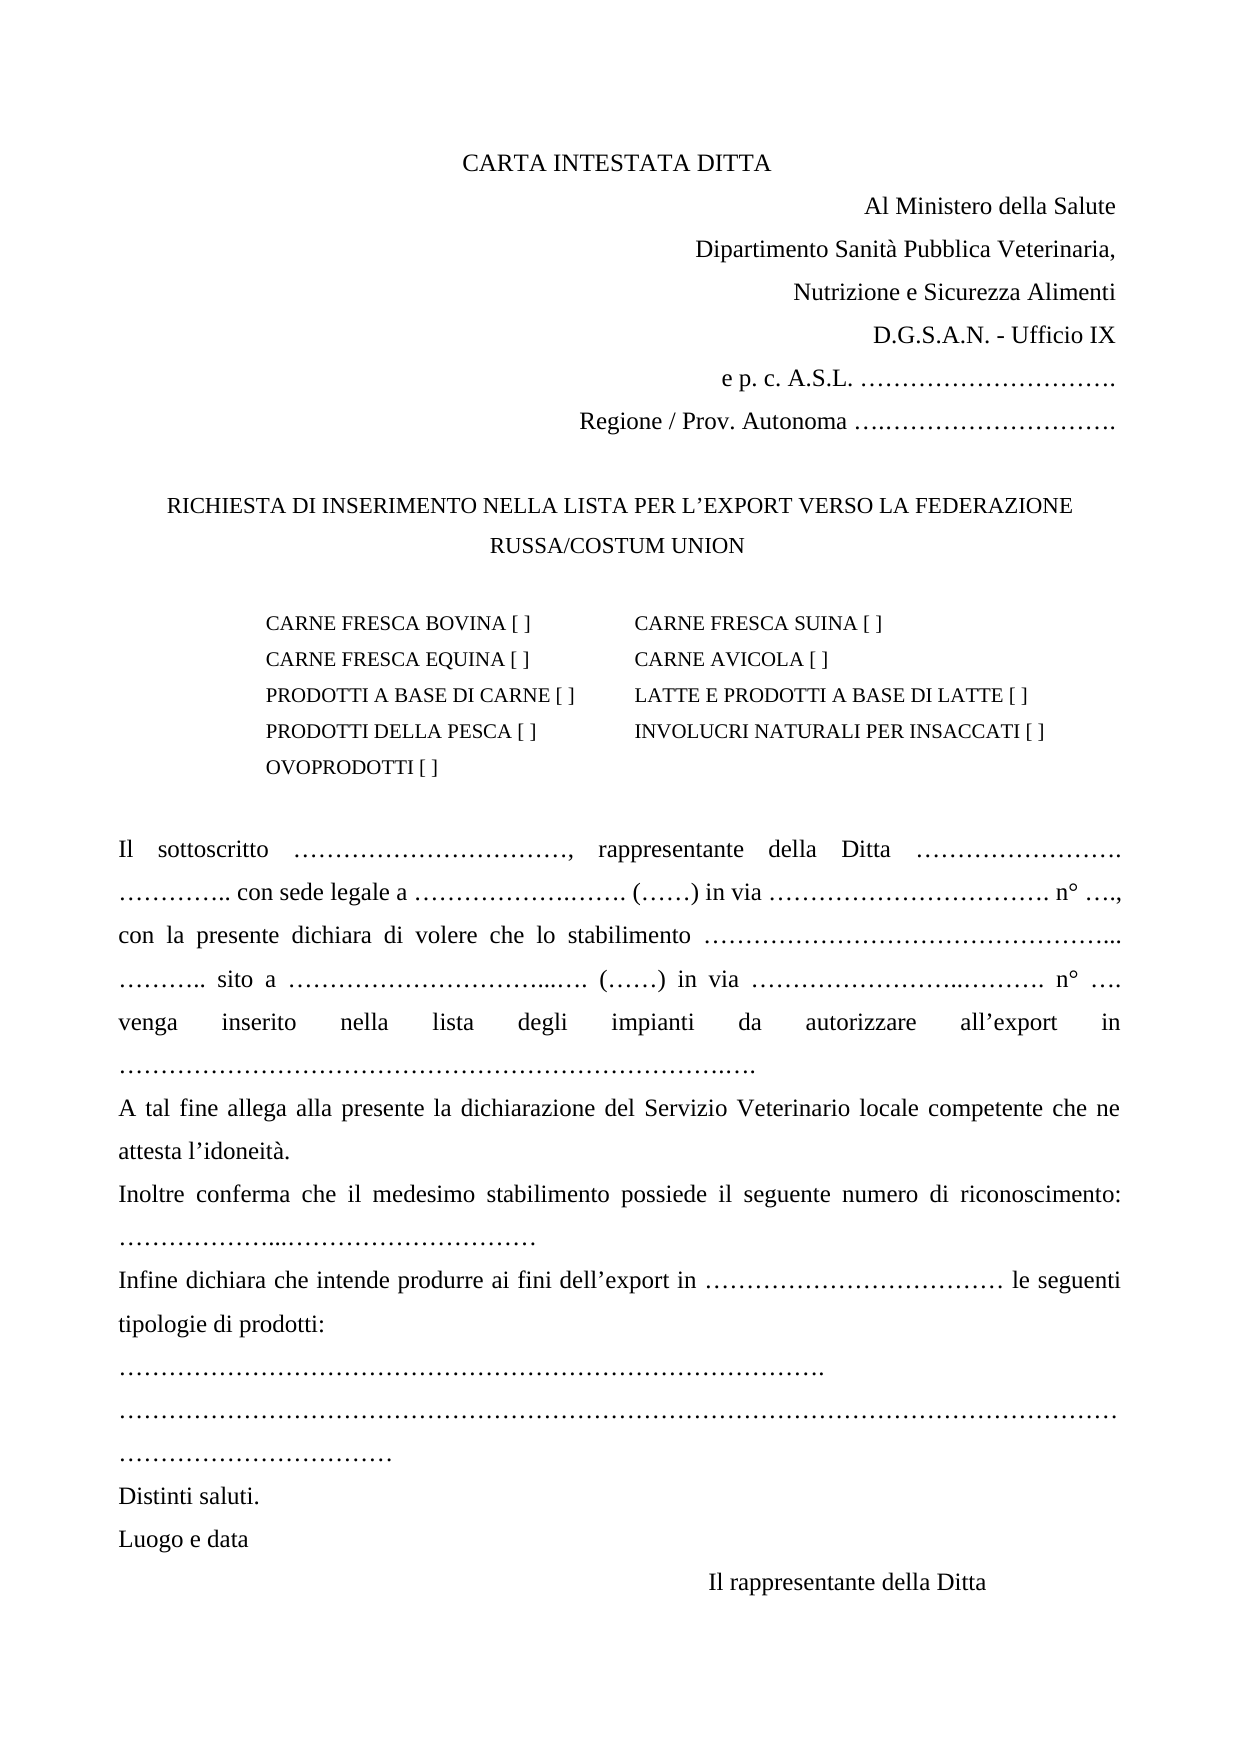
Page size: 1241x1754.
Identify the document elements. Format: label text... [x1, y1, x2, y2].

text Il sottoscritto ……………………………, rappresentante della Ditta …………………….………….. con sede legale a ……………….……. (……) in via ……………………………. n° …., con la presente dichiara di volere che lo stabilimento …………………………………………...……….. sito a …………………………...…. (……) in via ……………………..………. n° …. venga inserito nella lista degli impianti da autorizzare all’export in ……………………………………………………………….…. [118, 834, 1122, 1079]
text CARNE FRESCA EQUINA [ ] CARNE AVICOLA [ ] [192, 647, 1122, 671]
text Inoltre conferma che il medesimo stabilimento possiede il seguente numero di riconoscimento: ………………...………………………… [118, 1179, 1122, 1251]
text Luogo e data [118, 1524, 1122, 1553]
text ………………………………………………………………………….……………………………………………………………………………………………………………………………………… [118, 1352, 1122, 1467]
text Nutrizione e Sicurezza Alimenti [118, 277, 1122, 306]
text PRODOTTI DELLA PESCA [ ] INVOLUCRI NATURALI PER INSACCATI [ ] [192, 719, 1122, 743]
text OVOPRODOTTI [ ] [192, 755, 1122, 779]
text Al Ministero della Salute [118, 191, 1122, 219]
text e p. c. A.S.L. …………………………. [118, 363, 1122, 392]
text A tal fine allega alla presente la dichiarazione del Servizio Veterinario locale competente che ne attesta l’idoneità. [118, 1093, 1122, 1165]
text CARNE FRESCA BOVINA [ ] CARNE FRESCA SUINA [ ] [192, 611, 1122, 635]
text Il rappresentante della Ditta [634, 1567, 1122, 1596]
text Dipartimento Sanità Pubblica Veterinaria, [118, 234, 1122, 263]
text Distinti saluti. [118, 1481, 1122, 1510]
text Regione / Prov. Autonoma ….………………………. [118, 406, 1122, 435]
text D.G.S.A.N. - Ufficio IX [118, 320, 1122, 349]
text RICHIESTA DI INSERIMENTO NELLA LISTA PER L’EXPORT VERSO LA FEDERAZIONE RUSSA/COSTUM UNION [118, 493, 1122, 558]
text PRODOTTI A BASE DI CARNE [ ] LATTE E PRODOTTI A BASE DI LATTE [ ] [192, 683, 1122, 707]
text CARTA INTESTATA DITTA [118, 148, 1122, 176]
text Infine dichiara che intende produrre ai fini dell’export in ……………………………… le seguenti tipologie di prodotti: [118, 1266, 1122, 1337]
